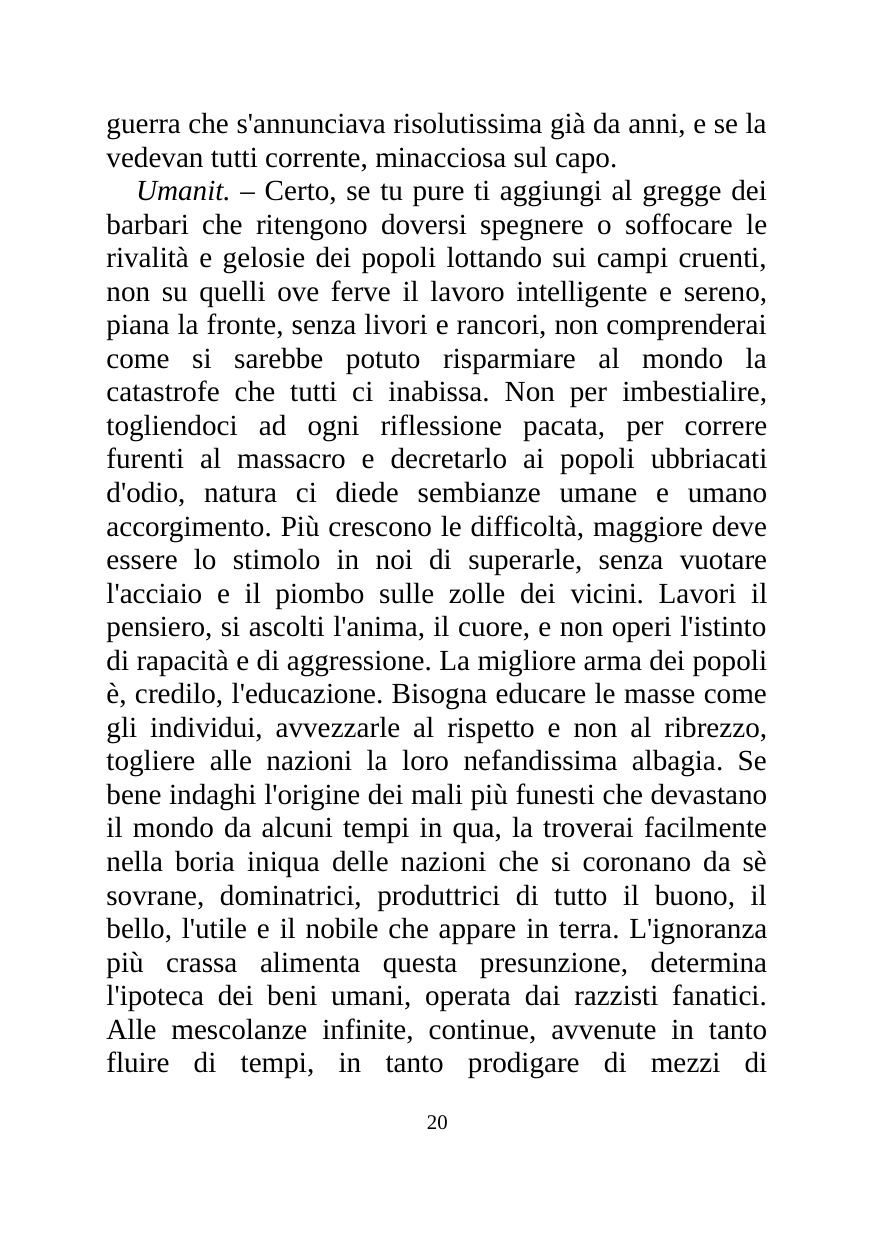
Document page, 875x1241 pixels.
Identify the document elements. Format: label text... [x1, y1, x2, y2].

text Umanit. – Certo, se tu pure ti aggiungi al gregge dei barbari che ritengono doversi spegnere o soffocare le rivalità e gelosie dei popoli lottando sui campi cruenti, non su quelli ove ferve il lavoro intelligente e sereno, piana la fronte, senza livori e rancori, non comprenderai come si sarebbe potuto risparmiare al mondo la catastrofe che tutti ci inabissa. Non per imbestialire, togliendoci ad ogni riflessione pacata, per correre furenti al massacro e decretarlo ai popoli ubbriacati d'odio, natura ci diede sembianze umane e umano accorgimento. Più crescono le difficoltà, maggiore deve essere lo stimolo in noi di superarle, senza vuotare l'acciaio e il piombo sulle zolle dei vicini. Lavori il pensiero, si ascolti l'anima, il cuore, e non operi l'istinto di rapacità e di aggressione. La migliore arma dei popoli è, credilo, l'educazione. Bisogna educare le masse come gli individui, avvezzarle al rispetto e non al ribrezzo, togliere alle nazioni la loro nefandissima albagia. Se bene indaghi l'origine dei mali più funesti che devastano il mondo da alcuni tempi in qua, la troverai facilmente nella boria iniqua delle nazioni che si coronano da sè sovrane, dominatrici, produttrici di tutto il buono, il bello, l'utile e il nobile che appare in terra. L'ignoranza più crassa alimenta questa presunzione, determina l'ipoteca dei beni umani, operata dai razzisti fanatici. Alle mescolanze infinite, continue, avvenute in tanto fluire di tempi, in tanto prodigare di mezzi di [106, 173, 768, 1079]
text guerra che s'annunciava risolutissima già da anni, e se la vedevan tutti corrente, minacciosa sul capo. [106, 106, 768, 173]
